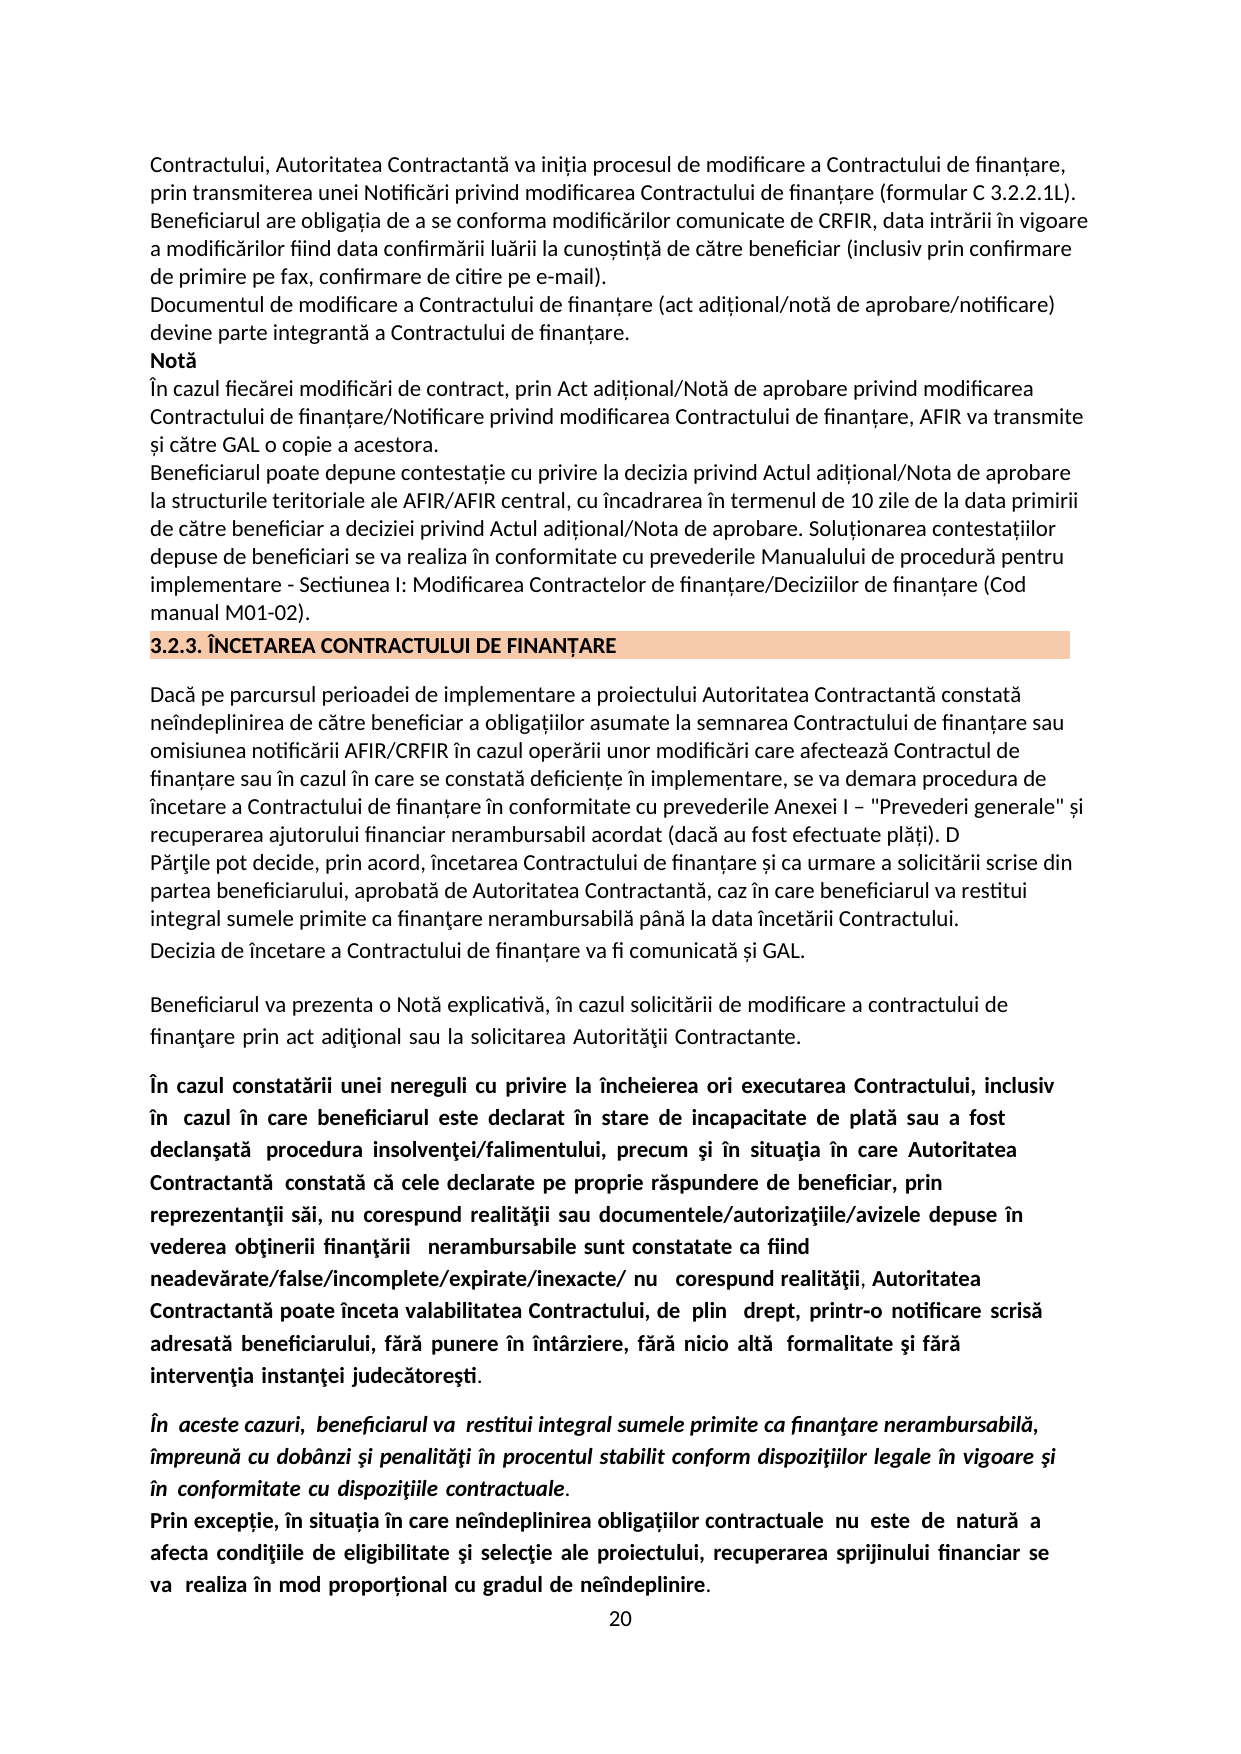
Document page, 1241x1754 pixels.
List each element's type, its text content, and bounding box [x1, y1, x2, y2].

text Părţile pot decide, prin acord, încetarea Contractului de finanțare și ca urmare a solicitării scrise din partea beneficiarului, aprobată de Autoritatea Contractantă, caz în care beneficiarul va restitui integral sumele primite ca finanţare nerambursabilă până la data încetării Contractului. [150, 848, 1090, 932]
text Notă [150, 346, 1090, 374]
text Dacă pe parcursul perioadei de implementare a proiectului Autoritatea Contractantă constată neîndeplinirea de către beneficiar a obligațiilor asumate la semnarea Contractului de finanțare sau omisiunea notificării AFIR/CRFIR în cazul operării unor modificări care afectează Contractul de finanțare sau în cazul în care se constată deficiențe în implementare, se va demara procedura de încetare a Contractului de finanțare în conformitate cu prevederile Anexei I – "Prevederi generale" și recuperarea ajutorului financiar nerambursabil acordat (dacă au fost efectuate plăți). D [150, 680, 1090, 848]
text În cazul fiecărei modificări de contract, prin Act adițional/Notă de aprobare privind modificarea Contractului de finanțare/Notificare privind modificarea Contractului de finanțare, AFIR va transmite și către GAL o copie a acestora. [150, 374, 1090, 458]
text Documentul de modificare a Contractului de finanțare (act adițional/notă de aprobare/notificare) devine parte integrantă a Contractului de finanțare. [150, 290, 1090, 346]
text Prin excepție, în situația în care neîndeplinirea obligațiilor contractuale nu este de natură a afecta condiţiile de eligibilitate şi selecţie ale proiectului, recuperarea sprijinului financiar se va realiza în mod proporțional cu gradul de neîndeplinire. [150, 1506, 1070, 1599]
text Contractului, Autoritatea Contractantă va iniția procesul de modificare a Contractului de finanțare, prin transmiterea unei Notificări privind modificarea Contractului de finanțare (formular C 3.2.2.1L). [150, 150, 1090, 206]
text Beneficiarul are obligația de a se conforma modificărilor comunicate de CRFIR, data intrării în vigoare a modificărilor fiind data confirmării luării la cunoștință de către beneficiar (inclusiv prin confirmare de primire pe fax, confirmare de citire pe e-mail). [150, 206, 1090, 290]
text 3.2.3. ÎNCETAREA CONTRACTULUI DE FINANȚARE [150, 631, 1070, 659]
text Beneficiarul va prezenta o Notă explicativă, în cazul solicitării de modificare a contractului de finanţare prin act adiţional sau la solicitarea Autorităţii Contractante. [150, 990, 1070, 1050]
subtitle În cazul constatării unei nereguli cu privire la încheierea ori executarea Contractului, inclusiv în cazul în care beneficiarul este declarat în stare de incapacitate de plată sau a fost declanşată procedura insolvenţei/falimentului, precum şi în situaţia în care Autoritatea Contractantă constată că cele declarate pe proprie răspundere de beneficiar, prin reprezentanţii săi, nu corespund realităţii sau documentele/autorizaţiile/avizele depuse în vederea obţinerii finanţării nerambursabile sunt constatate ca fiind neadevărate/false/incomplete/expirate/inexacte/ nu corespund realităţii, Autoritatea Contractantă poate înceta valabilitatea Contractului, de plin drept, printr‐o notificare scrisă adresată beneficiarului, fără punere în întârziere, fără nicio altă formalitate şi fără intervenţia instanţei judecătoreşti. [150, 1071, 1070, 1389]
subtitle În aceste cazuri, beneficiarul va restitui integral sumele primite ca finanţare nerambursabilă, împreună cu dobânzi şi penalităţi în procentul stabilit conform dispoziţiilor legale în vigoare şi în conformitate cu dispoziţiile contractuale. [150, 1410, 1070, 1502]
text Decizia de încetare a Contractului de finanțare va fi comunicată și GAL. [150, 937, 1070, 964]
text Beneficiarul poate depune contestație cu privire la decizia privind Actul adițional/Nota de aprobare la structurile teritoriale ale AFIR/AFIR central, cu încadrarea în termenul de 10 zile de la data primirii de către beneficiar a deciziei privind Actul adițional/Nota de aprobare. Soluționarea contestațiilor depuse de beneficiari se va realiza în conformitate cu prevederile Manualului de procedură pentru implementare - Sectiunea I: Modificarea Contractelor de finanțare/Deciziilor de finanțare (Cod manual M01-02). [150, 458, 1090, 626]
